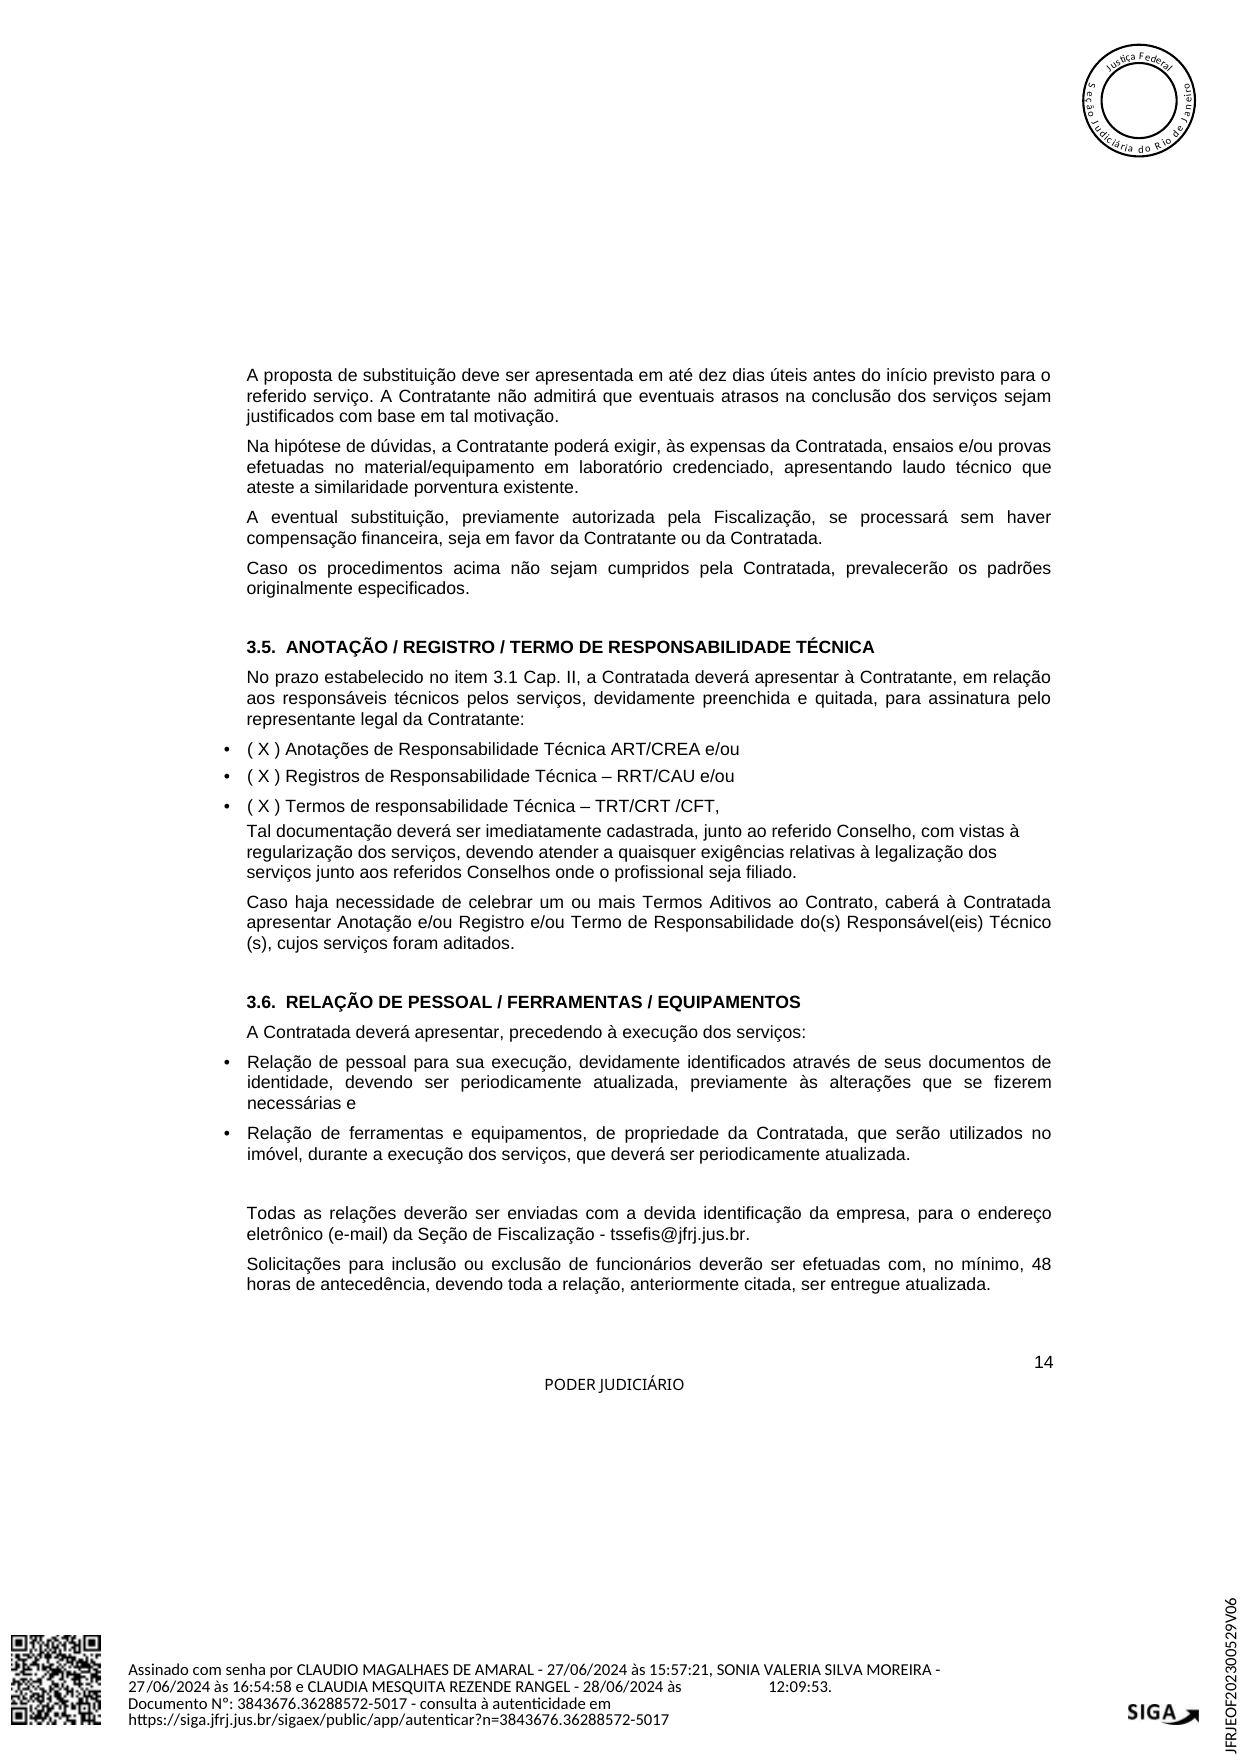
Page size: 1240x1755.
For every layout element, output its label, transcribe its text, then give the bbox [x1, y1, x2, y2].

list ( X ) Termos de responsabilidade Técnica – TRT/CRT /CFT, [224, 795, 1052, 816]
text PODER JUDICIÁRIO [245, 1373, 1052, 1394]
list Relação de ferramentas e equipamentos, de propriedade da Contratada, que serão utilizados no imóvel, durante a execução dos serviços, que deverá ser periodicamente atualizada. [224, 1123, 1052, 1164]
text A proposta de substituição deve ser apresentada em até dez dias úteis antes do início previsto para o referido serviço. A Contratante não admitirá que eventuais atrasos na conclusão dos serviços sejam justificados com base em tal motivação. [246, 365, 1052, 427]
list ( X ) Registros de Responsabilidade Técnica – RRT/CAU e/ou [224, 766, 1052, 786]
text 14 [247, 1351, 1053, 1372]
list ( X ) Anotações de Responsabilidade Técnica ART/CREA e/ou [224, 738, 1052, 759]
text Caso os procedimentos acima não sejam cumpridos pela Contratada, prevalecerão os padrões originalmente especificados. [246, 557, 1052, 598]
list Relação de pessoal para sua execução, devidamente identificados através de seus documentos de identidade, devendo ser periodicamente atualizada, previamente às alterações que se fizerem necessárias e [224, 1052, 1052, 1113]
text Caso haja necessidade de celebrar um ou mais Termos Aditivos ao Contrato, caberá à Contratada apresentar Anotação e/ou Registro e/ou Termo de Responsabilidade do(s) Responsável(eis) Técnico (s), cujos serviços foram aditados. [246, 891, 1052, 953]
text Tal documentação deverá ser imediatamente cadastrada, junto ao referido Conselho, com vistas à regularização dos serviços, devendo atender a quaisquer exigências relativas à legalização dos serviços junto aos referidos Conselhos onde o profissional seja filiado. [246, 822, 1052, 882]
subtitle 3.6. RELAÇÃO DE PESSOAL / FERRAMENTAS / EQUIPAMENTOS [246, 992, 1052, 1012]
text Solicitações para inclusão ou exclusão de funcionários deverão ser efetuadas com, no mínimo, 48 horas de antecedência, devendo toda a relação, anteriormente citada, ser entregue atualizada. [246, 1253, 1052, 1294]
subtitle 3.5. ANOTAÇÃO / REGISTRO / TERMO DE RESPONSABILIDADE TÉCNICA [246, 637, 1052, 658]
text Na hipótese de dúvidas, a Contratante poderá exigir, às expensas da Contratada, ensaios e/ou provas efetuadas no material/equipamento em laboratório credenciado, apresentando laudo técnico que ateste a similaridade porventura existente. [246, 436, 1052, 498]
text A Contratada deverá apresentar, precedendo à execução dos serviços: [246, 1022, 1052, 1042]
text Todas as relações deverão ser enviadas com a devida identificação da empresa, para o endereço eletrônico (e-mail) da Seção de Fiscalização - tssefis@jfrj.jus.br. [246, 1203, 1052, 1244]
text No prazo estabelecido no item 3.1 Cap. II, a Contratada deverá apresentar à Contratante, em relação aos responsáveis técnicos pelos serviços, devidamente preenchida e quitada, para assinatura pelo representante legal da Contratante: [246, 667, 1052, 729]
text A eventual substituição, previamente autorizada pela Fiscalização, se processará sem haver compensação financeira, seja em favor da Contratante ou da Contratada. [246, 507, 1052, 548]
